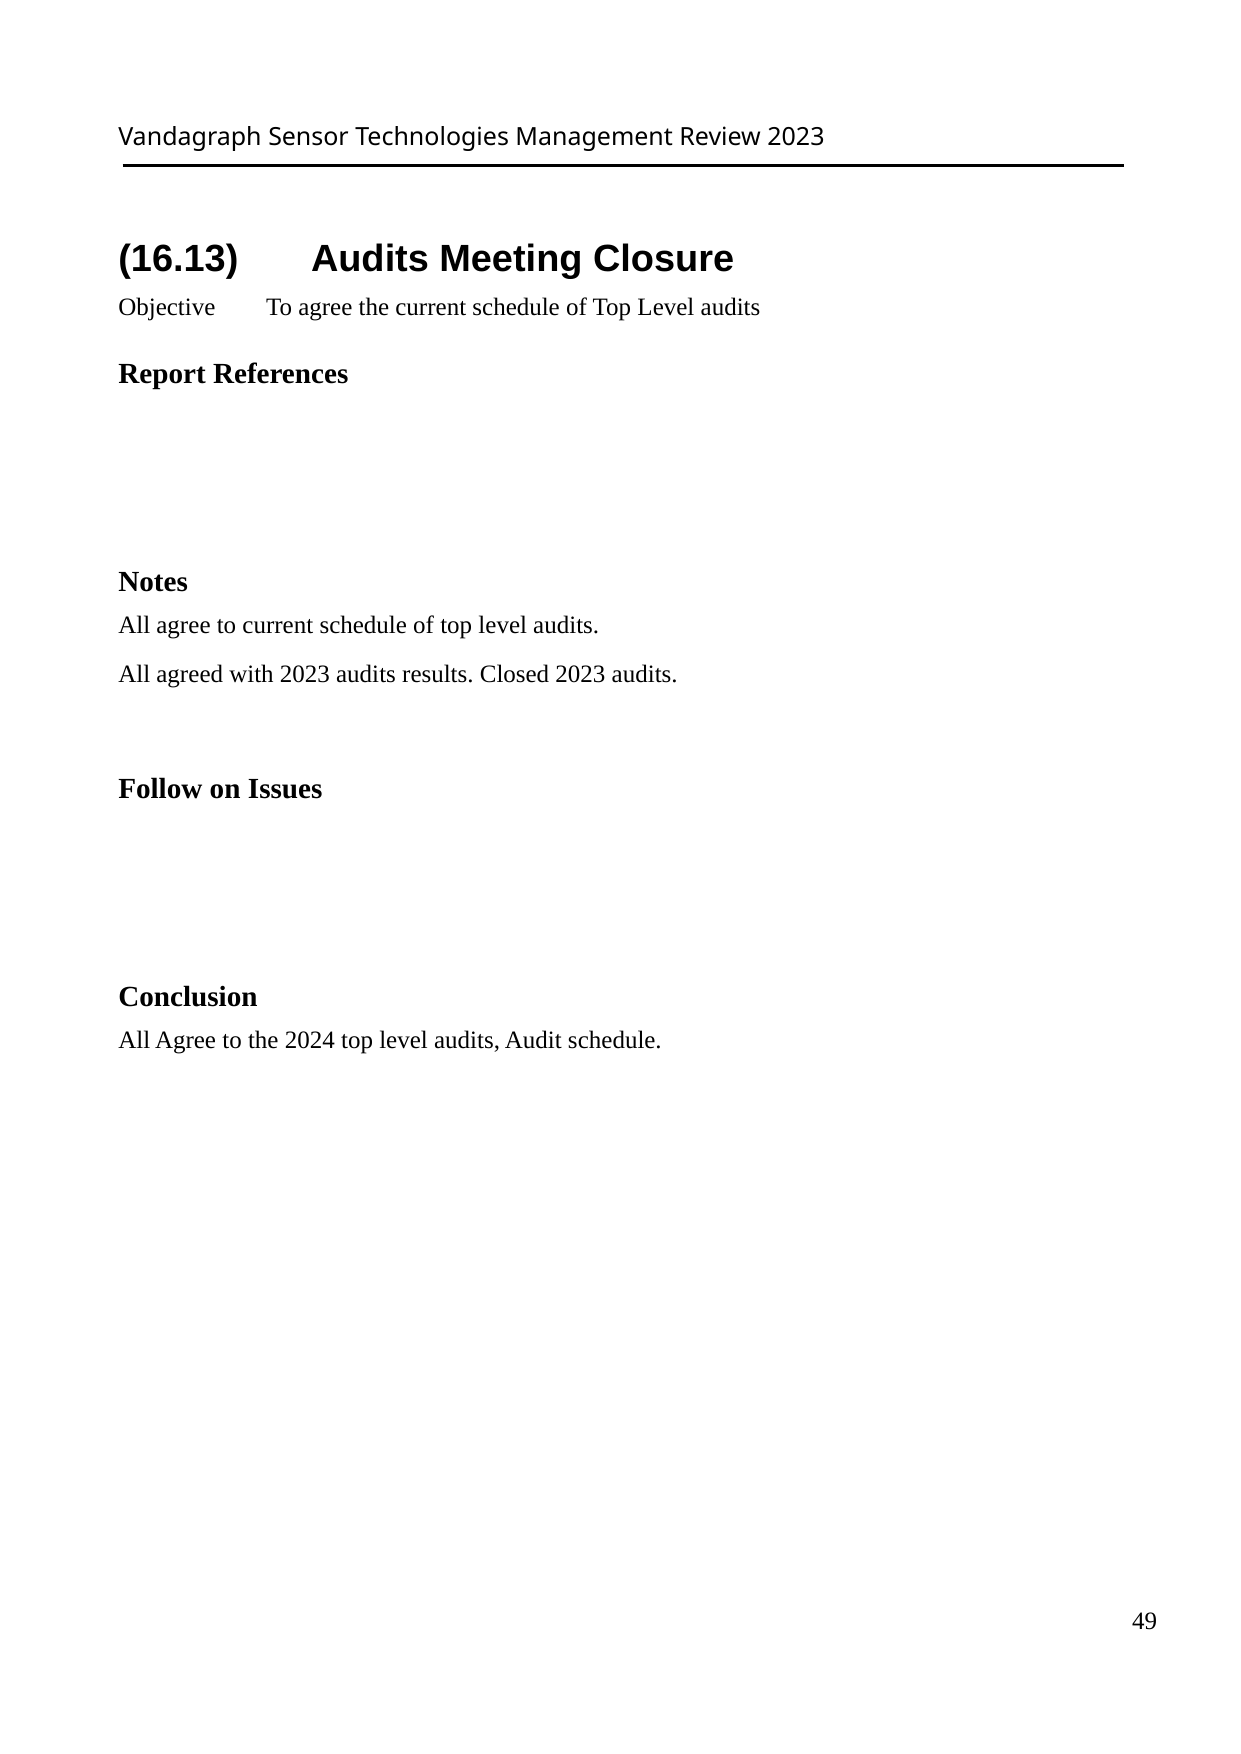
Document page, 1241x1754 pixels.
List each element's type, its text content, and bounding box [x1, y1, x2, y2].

text Objective To agree the current schedule of Top Level audits [118, 292, 1122, 321]
subtitle Report References [118, 356, 1122, 389]
subtitle (16.13) Audits Meeting Closure [118, 236, 1122, 279]
subtitle Notes [118, 564, 1122, 597]
text All agreed with 2023 audits results. Closed 2023 audits. [118, 659, 1122, 688]
subtitle Conclusion [118, 979, 1122, 1013]
subtitle Follow on Issues [118, 772, 1122, 805]
text All agree to current schedule of top level audits. [118, 610, 1122, 638]
text All Agree to the 2024 top level audits, Audit schedule. [118, 1026, 1122, 1054]
